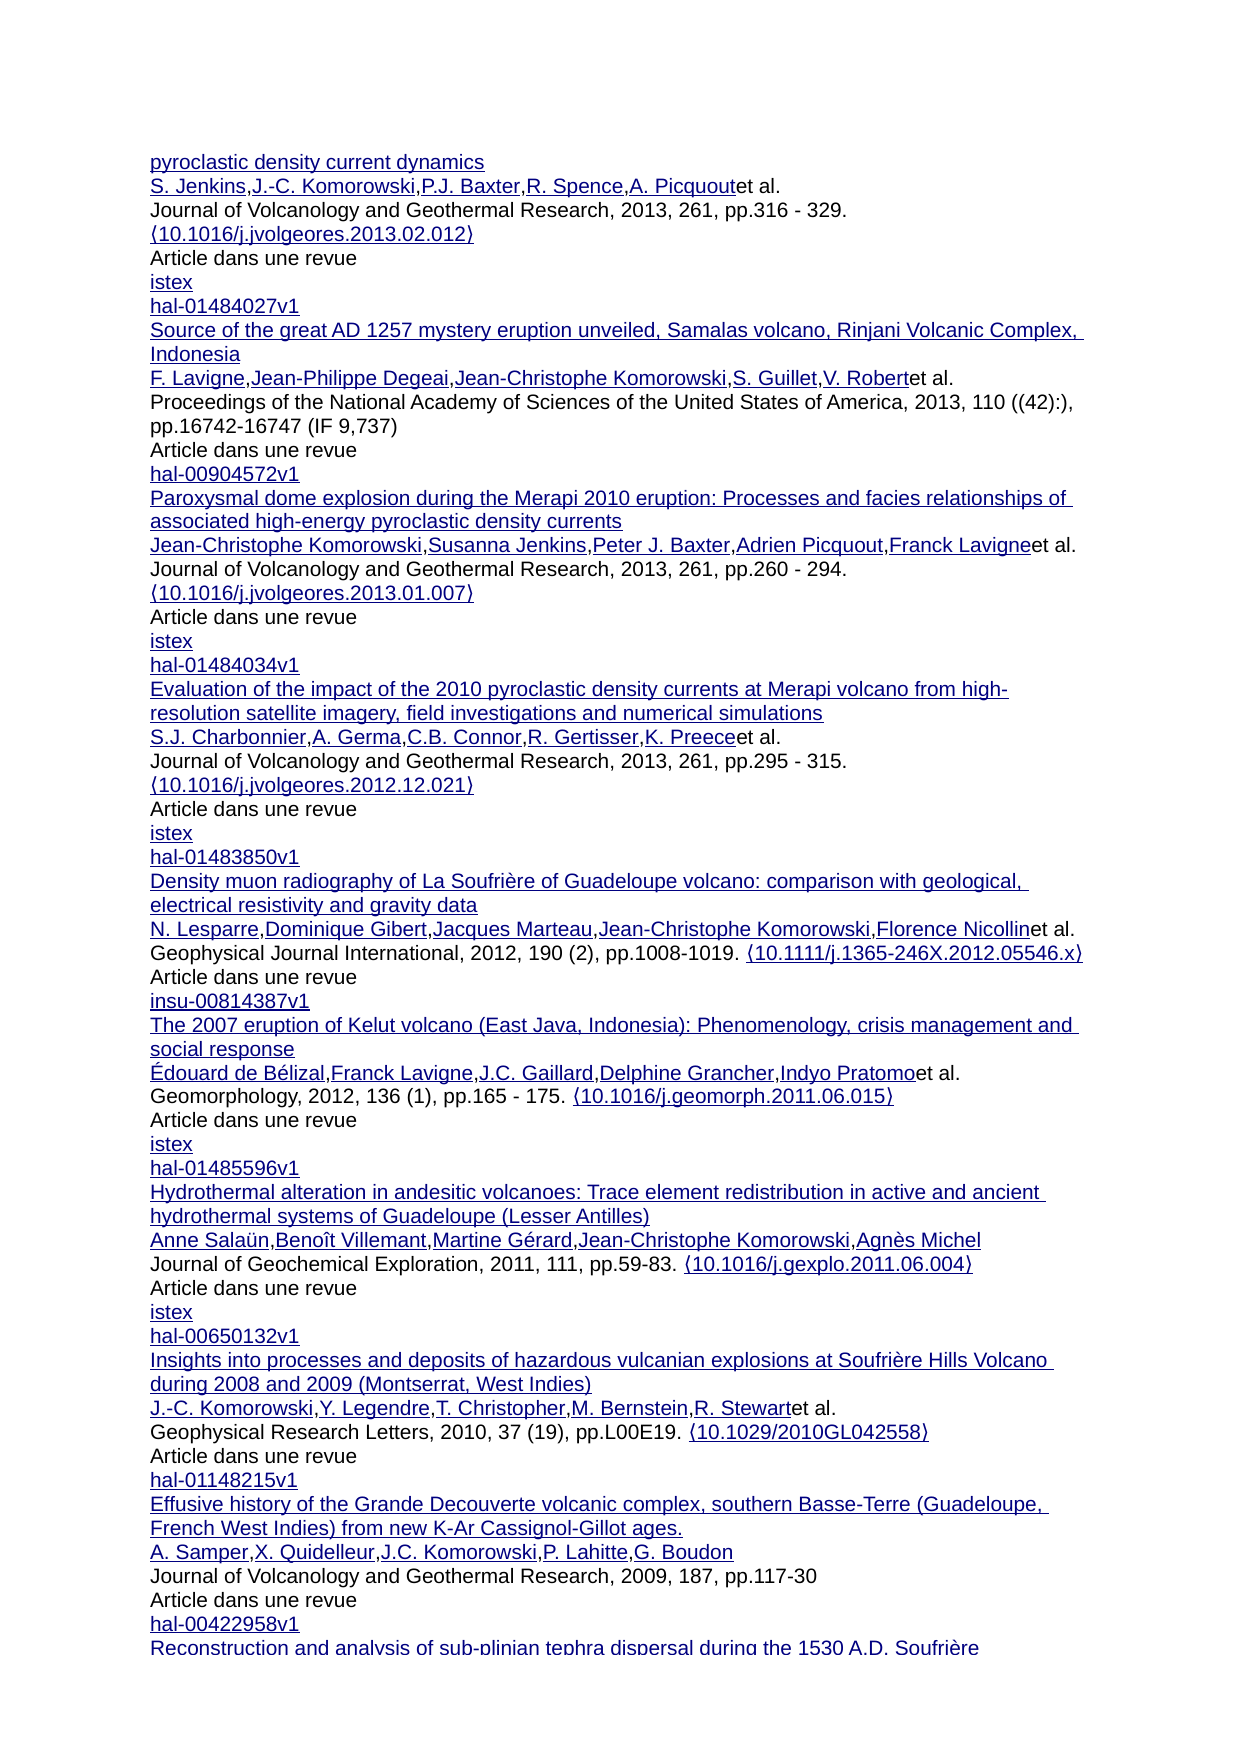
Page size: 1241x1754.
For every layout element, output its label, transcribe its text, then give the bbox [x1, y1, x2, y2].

table_cell Paroxysmal dome explosion during the Merapi 2010 eruption: Processes and facies relationships of associated high-energy pyroclastic density currents Jean-Christophe Komorowski,Susanna Jenkins,Peter J. Baxter,Adrien Picquout,Franck Lavigneet al. Journal of Volcanology and Geothermal Research, 2013, 261, pp.260 - 294. ⟨10.1016/j.jvolgeores.2013.01.007⟩ Article dans une revue istex hal-01484034v1 [150, 485, 1090, 677]
table_cell Effusive history of the Grande Decouverte volcanic complex, southern Basse-Terre (Guadeloupe, French West Indies) from new K-Ar Cassignol-Gillot ages. A. Samper,X. Quidelleur,J.C. Komorowski,P. Lahitte,G. Boudon Journal of Volcanology and Geothermal Research, 2009, 187, pp.117-30 Article dans une revue hal-00422958v1 [150, 1492, 1090, 1635]
table_cell Density muon radiography of La Soufrière of Guadeloupe volcano: comparison with geological, electrical resistivity and gravity data N. Lesparre,Dominique Gibert,Jacques Marteau,Jean-Christophe Komorowski,Florence Nicollinet al. Geophysical Journal International, 2012, 190 (2), pp.1008-1019. ⟨10.1111/j.1365-246X.2012.05546.x⟩ Article dans une revue insu-00814387v1 [150, 869, 1090, 1012]
table_cell Source of the great AD 1257 mystery eruption unveiled, Samalas volcano, Rinjani Volcanic Complex, Indonesia F. Lavigne,Jean-Philippe Degeai,Jean-Christophe Komorowski,S. Guillet,V. Robertet al. Proceedings of the National Academy of Sciences of the United States of America, 2013, 110 ((42):), pp.16742-16747 (IF 9,737) Article dans une revue hal-00904572v1 [150, 318, 1090, 485]
table_cell Reconstruction and analysis of sub-plinian tephra dispersal during the 1530 A.D. Soufrière [150, 1635, 1090, 1655]
table_cell pyroclastic density current dynamics S. Jenkins,J.-C. Komorowski,P.J. Baxter,R. Spence,A. Picquoutet al. Journal of Volcanology and Geothermal Research, 2013, 261, pp.316 - 329. ⟨10.1016/j.jvolgeores.2013.02.012⟩ Article dans une revue istex hal-01484027v1 [150, 150, 1090, 318]
table_cell The 2007 eruption of Kelut volcano (East Java, Indonesia): Phenomenology, crisis management and social response Édouard de Bélizal,Franck Lavigne,J.C. Gaillard,Delphine Grancher,Indyo Pratomoet al. Geomorphology, 2012, 136 (1), pp.165 - 175. ⟨10.1016/j.geomorph.2011.06.015⟩ Article dans une revue istex hal-01485596v1 [150, 1013, 1090, 1180]
table_cell Evaluation of the impact of the 2010 pyroclastic density currents at Merapi volcano from high-resolution satellite imagery, field investigations and numerical simulations S.J. Charbonnier,A. Germa,C.B. Connor,R. Gertisser,K. Preeceet al. Journal of Volcanology and Geothermal Research, 2013, 261, pp.295 - 315. ⟨10.1016/j.jvolgeores.2012.12.021⟩ Article dans une revue istex hal-01483850v1 [150, 677, 1090, 869]
table_cell Hydrothermal alteration in andesitic volcanoes: Trace element redistribution in active and ancient hydrothermal systems of Guadeloupe (Lesser Antilles) Anne Salaün,Benoît Villemant,Martine Gérard,Jean-Christophe Komorowski,Agnès Michel Journal of Geochemical Exploration, 2011, 111, pp.59-83. ⟨10.1016/j.gexplo.2011.06.004⟩ Article dans une revue istex hal-00650132v1 [150, 1180, 1090, 1348]
table_cell Insights into processes and deposits of hazardous vulcanian explosions at Soufrière Hills Volcano during 2008 and 2009 (Montserrat, West Indies) J.-C. Komorowski,Y. Legendre,T. Christopher,M. Bernstein,R. Stewartet al. Geophysical Research Letters, 2010, 37 (19), pp.L00E19. ⟨10.1029/2010GL042558⟩ Article dans une revue hal-01148215v1 [150, 1348, 1090, 1492]
